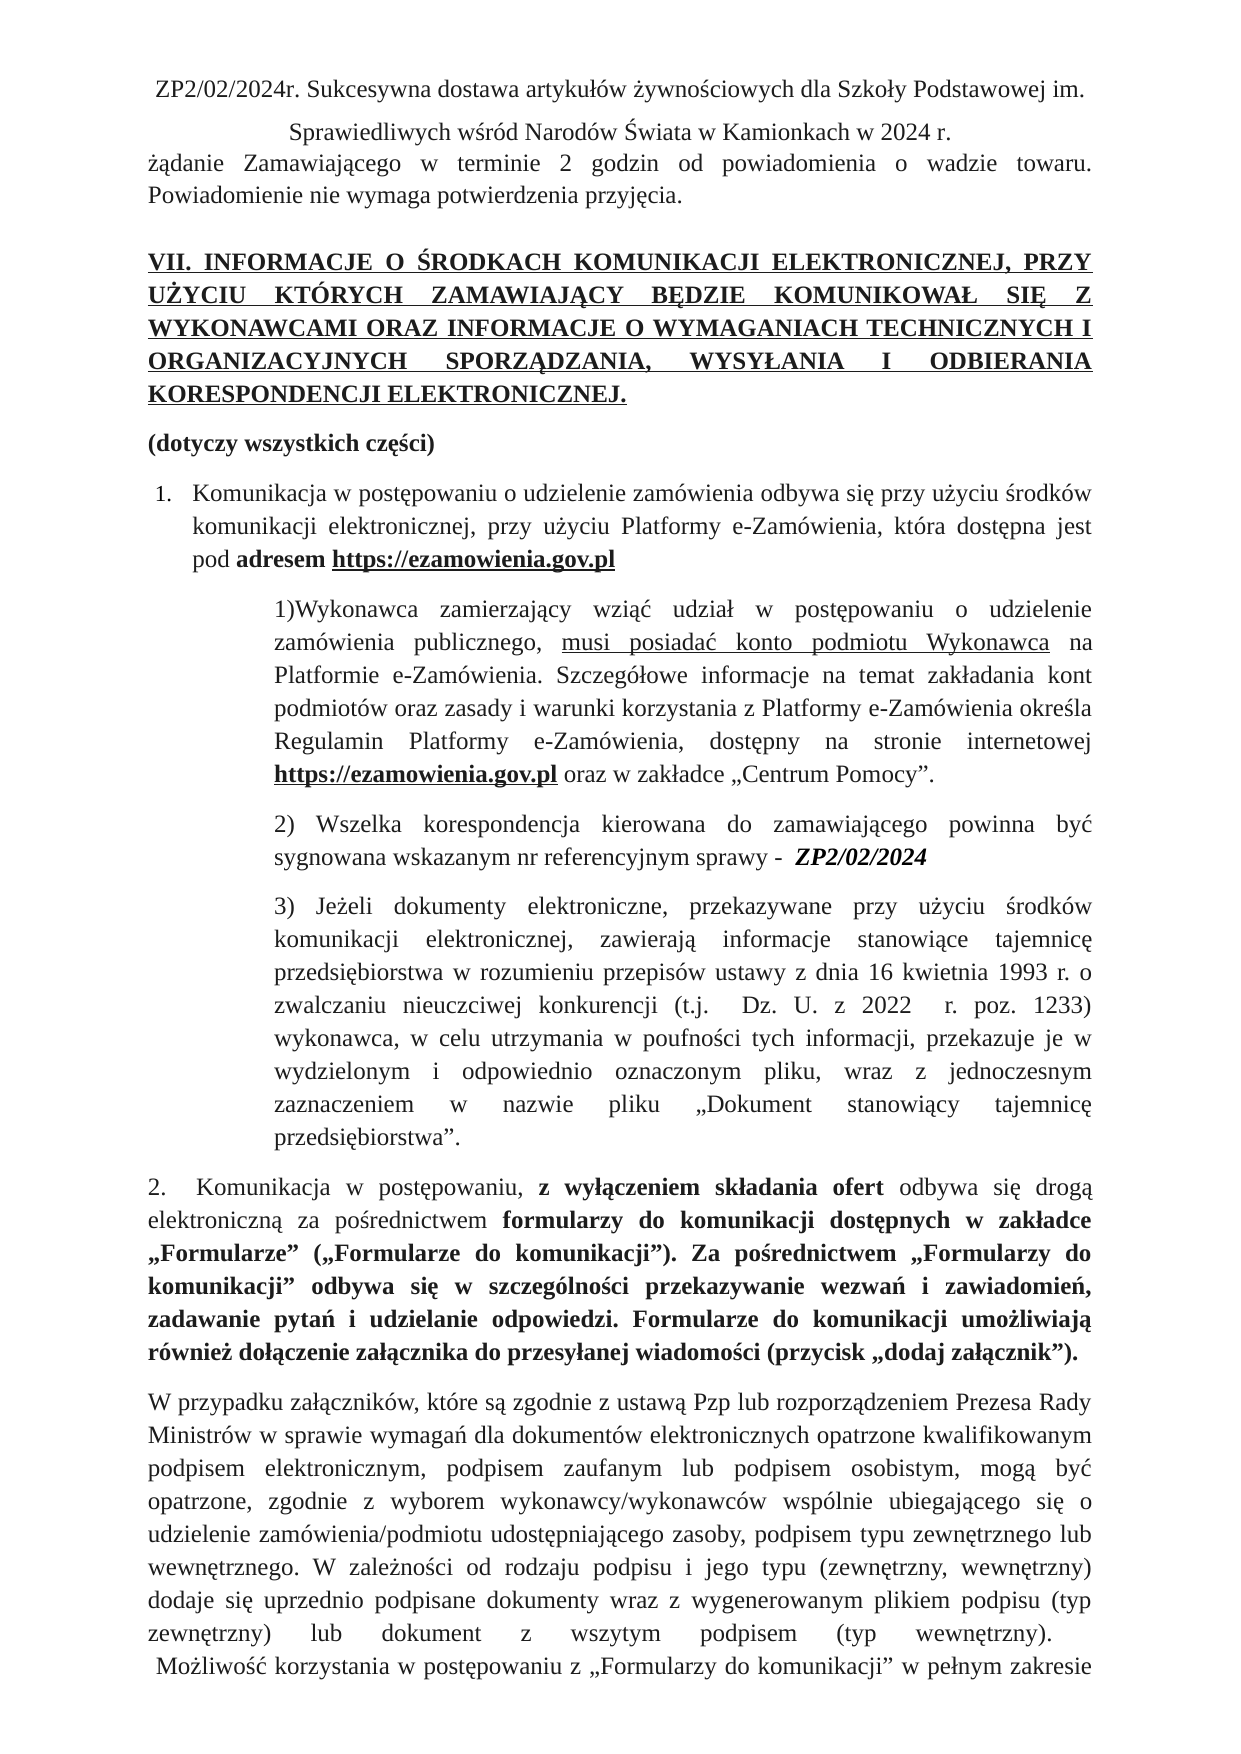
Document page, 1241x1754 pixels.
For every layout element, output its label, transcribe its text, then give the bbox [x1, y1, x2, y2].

text ORGANIZACYJNYCH SPORZĄDZANIA, WYSYŁANIA I ODBIERANIA [148, 339, 1093, 371]
text KORESPONDENCJI ELEKTRONICZNEJ. [148, 372, 1093, 407]
list 1)Wykonawca zamierzający wziąć udział w postępowaniu o udzielenie zamówienia publicznego, musi posiadać konto podmiotu Wykonawca na Platformie e-Zamówienia. Szczegółowe informacje na temat zakładania kont podmiotów oraz zasady i warunki korzystania z Platformy e-Zamówienia określa Regulamin Platformy e-Zamówienia, dostępny na stronie internetowej https://ezamowienia.gov.pl oraz w zakładce „Centrum Pomocy”. [274, 594, 1093, 788]
list Komunikacja w postępowaniu o udzielenie zamówienia odbywa się przy użyciu środków komunikacji elektronicznej, przy użyciu Platformy e-Zamówienia, która dostępna jest pod adresem https://ezamowienia.gov.pl [154, 478, 1093, 573]
list 3) Jeżeli dokumenty elektroniczne, przekazywane przy użyciu środków komunikacji elektronicznej, zawierają informacje stanowiące tajemnicę przedsiębiorstwa w rozumieniu przepisów ustawy z dnia 16 kwietnia 1993 r. o zwalczaniu nieuczciwej konkurencji (t.j. Dz. U. z 2022 r. poz. 1233) wykonawca, w celu utrzymania w poufności tych informacji, przekazuje je w wydzielonym i odpowiednio oznaczonym pliku, wraz z jednoczesnym zaznaczeniem w nazwie pliku „Dokument stanowiący tajemnicę przedsiębiorstwa”. [274, 891, 1093, 1151]
list 2. Komunikacja w postępowaniu, z wyłączeniem składania ofert odbywa się drogą elektroniczną za pośrednictwem formularzy do komunikacji dostępnych w zakładce „Formularze” („Formularze do komunikacji”). Za pośrednictwem „Formularzy do komunikacji” odbywa się w szczególności przekazywanie wezwań i zawiadomień, zadawanie pytań i udzielanie odpowiedzi. Formularze do komunikacji umożliwiają również dołączenie załącznika do przesyłanej wiadomości (przycisk „dodaj załącznik”). [148, 1172, 1093, 1366]
text żądanie Zamawiającego w terminie 2 godzin od powiadomienia o wadzie towaru. Powiadomienie nie wymaga potwierdzenia przyjęcia. [148, 148, 1093, 209]
list W przypadku załączników, które są zgodnie z ustawą Pzp lub rozporządzeniem Prezesa Rady Ministrów w sprawie wymagań dla dokumentów elektronicznych opatrzone kwalifikowanym podpisem elektronicznym, podpisem zaufanym lub podpisem osobistym, mogą być opatrzone, zgodnie z wyborem wykonawcy/wykonawców wspólnie ubiegającego się o udzielenie zamówienia/podmiotu udostępniającego zasoby, podpisem typu zewnętrznego lub wewnętrznego. W zależności od rodzaju podpisu i jego typu (zewnętrzny, wewnętrzny) dodaje się uprzednio podpisane dokumenty wraz z wygenerowanym plikiem podpisu (typ zewnętrzny) lub dokument z wszytym podpisem (typ wewnętrzny). Możliwość korzystania w postępowaniu z „Formularzy do komunikacji” w pełnym zakresie [148, 1387, 1093, 1680]
text (dotyczy wszystkich części) [148, 428, 1093, 457]
list 2) Wszelka korespondencja kierowana do zamawiającego powinna być sygnowana wskazanym nr referencyjnym sprawy - ZP2/02/2024 [274, 809, 1093, 870]
text WYKONAWCAMI ORAZ INFORMACJE O WYMAGANIACH TECHNICZNYCH I [148, 306, 1093, 338]
text VII. INFORMACJE O ŚRODKACH KOMUNIKACJI ELEKTRONICZNEJ, PRZY [148, 247, 1093, 272]
text UŻYCIU KTÓRYCH ZAMAWIAJĄCY BĘDZIE KOMUNIKOWAŁ SIĘ Z [148, 273, 1093, 305]
